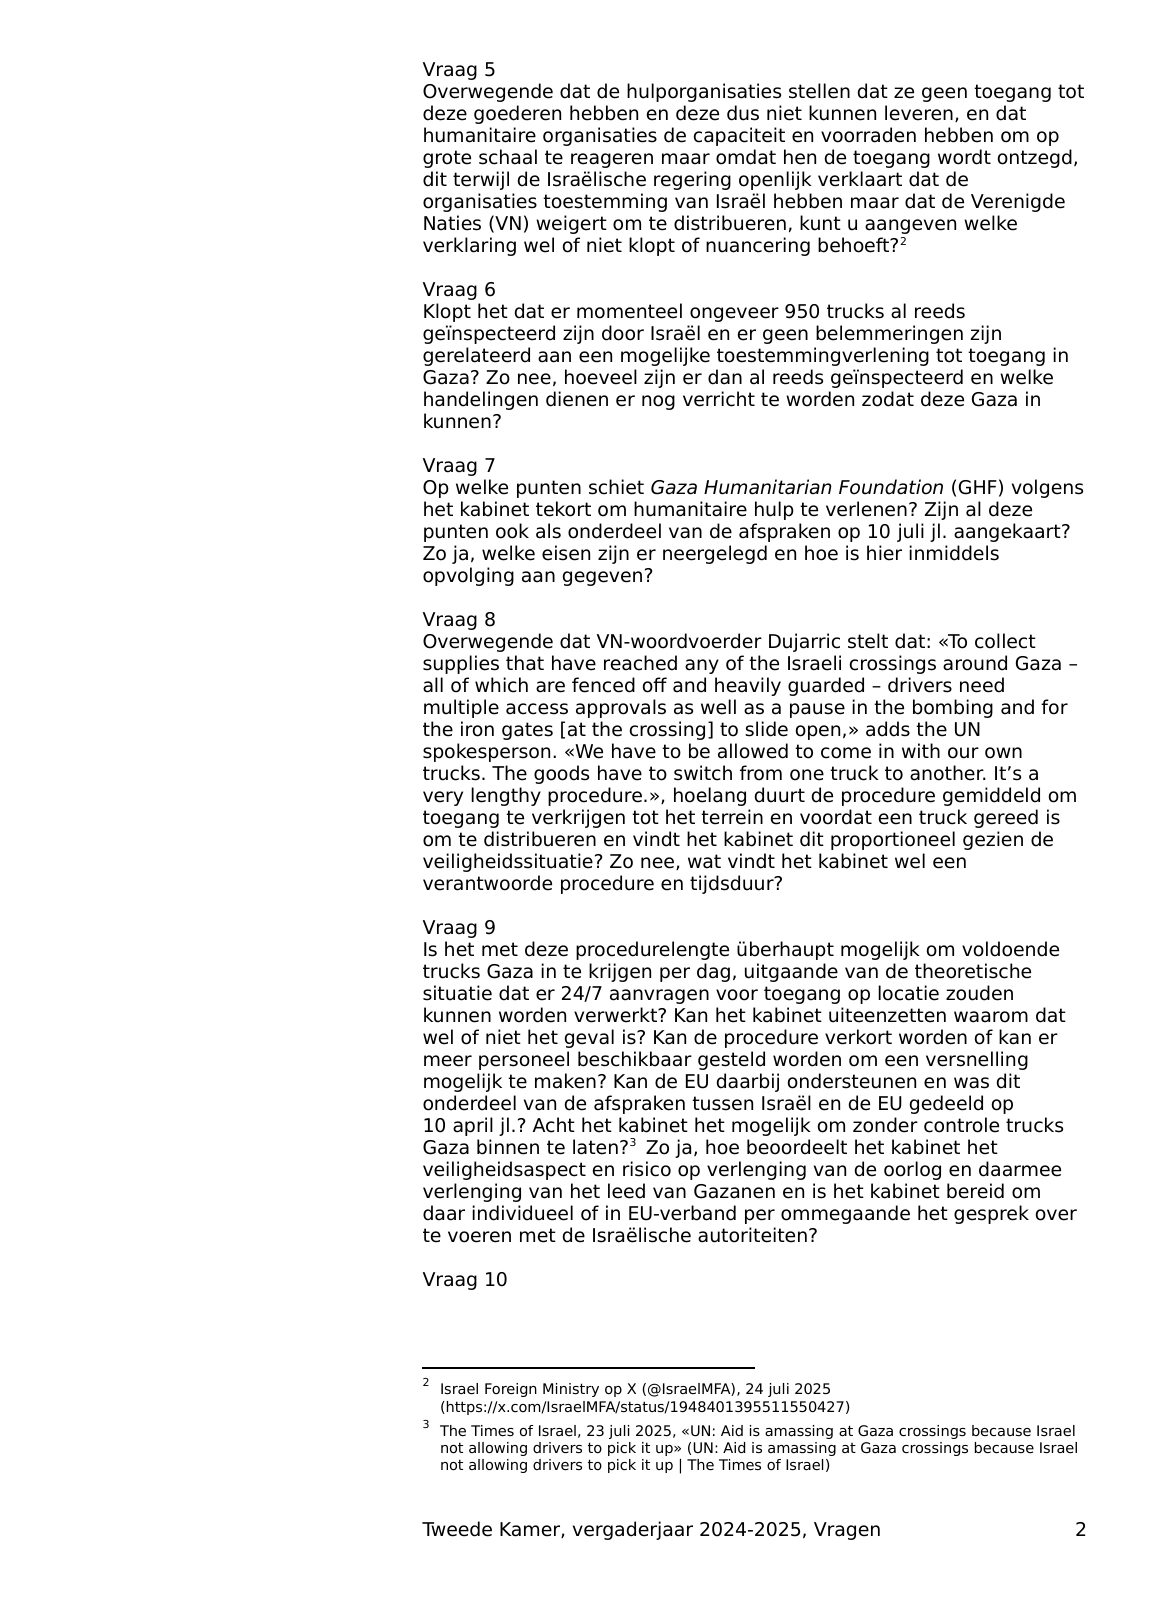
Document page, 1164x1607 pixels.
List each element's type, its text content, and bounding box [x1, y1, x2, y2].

text Overwegende dat de hulporganisaties stellen dat ze geen toegang tot deze goederen hebben en deze dus niet kunnen leveren, en dat humanitaire organisaties de capaciteit en voorraden hebben om op grote schaal te reageren maar omdat hen de toegang wordt ontzegd, dit terwijl de Israëlische regering openlijk verklaart dat de organisaties toestemming van Israël hebben maar dat de Verenigde Naties (VN) weigert om te distribueren, kunt u aangeven welke verklaring wel of niet klopt of nuancering behoeft? [422, 81, 1087, 257]
text Vraag 9 [422, 917, 1087, 939]
text The Times of Israel, 23 juli 2025, «UN: Aid is amassing at Gaza crossings because Israel not allowing drivers to pick it up» (UN: Aid is amassing at Gaza crossings because Israel not allowing drivers to pick it up | The Times of Israel) [422, 1418, 1087, 1474]
text Vraag 8 [422, 609, 1087, 631]
text Is het met deze procedurelengte überhaupt mogelijk om voldoende trucks Gaza in te krijgen per dag, uitgaande van de theoretische situatie dat er 24/7 aanvragen voor toegang op locatie zouden kunnen worden verwerkt? Kan het kabinet uiteenzetten waarom dat wel of niet het geval is? Kan de procedure verkort worden of kan er meer personeel beschikbaar gesteld worden om een versnelling mogelijk te maken? Kan de EU daarbij ondersteunen en was dit onderdeel van de afspraken tussen Israël en de EU gedeeld op 10 april jl.? Acht het kabinet het mogelijk om zonder controle trucks Gaza binnen te laten? Zo ja, hoe beoordeelt het kabinet het veiligheidsaspect en risico op verlenging van de oorlog en daarmee verlenging van het leed van Gazanen en is het kabinet bereid om daar individueel of in EU-verband per ommegaande het gesprek over te voeren met de Israëlische autoriteiten? [422, 939, 1087, 1247]
text Vraag 10 [422, 1269, 1087, 1291]
text Vraag 6 [422, 279, 1087, 301]
text Klopt het dat er momenteel ongeveer 950 trucks al reeds geïnspecteerd zijn door Israël en er geen belemmeringen zijn gerelateerd aan een mogelijke toestemmingverlening tot toegang in Gaza? Zo nee, hoeveel zijn er dan al reeds geïnspecteerd en welke handelingen dienen er nog verricht te worden zodat deze Gaza in kunnen? [422, 301, 1087, 433]
text Vraag 5 [422, 59, 1087, 81]
text Israel Foreign Ministry op X (@IsraelMFA), 24 juli 2025 (https://x.com/IsraelMFA/status/1948401395511550427) [422, 1377, 1087, 1416]
text Overwegende dat VN-woordvoerder Dujarric stelt dat: «To collect supplies that have reached any of the Israeli crossings around Gaza – all of which are fenced off and heavily guarded – drivers need multiple access approvals as well as a pause in the bombing and for the iron gates [at the crossing] to slide open,» adds the UN spokesperson. «We have to be allowed to come in with our own trucks. The goods have to switch from one truck to another. It’s a very lengthy procedure.», hoelang duurt de procedure gemiddeld om toegang te verkrijgen tot het terrein en voordat een truck gereed is om te distribueren en vindt het kabinet dit proportioneel gezien de veiligheidssituatie? Zo nee, wat vindt het kabinet wel een verantwoorde procedure en tijdsduur? [422, 631, 1087, 895]
text Vraag 7 [422, 455, 1087, 477]
text Op welke punten schiet Gaza Humanitarian Foundation (GHF) volgens het kabinet tekort om humanitaire hulp te verlenen? Zijn al deze punten ook als onderdeel van de afspraken op 10 juli jl. aangekaart? Zo ja, welke eisen zijn er neergelegd en hoe is hier inmiddels opvolging aan gegeven? [422, 477, 1087, 587]
